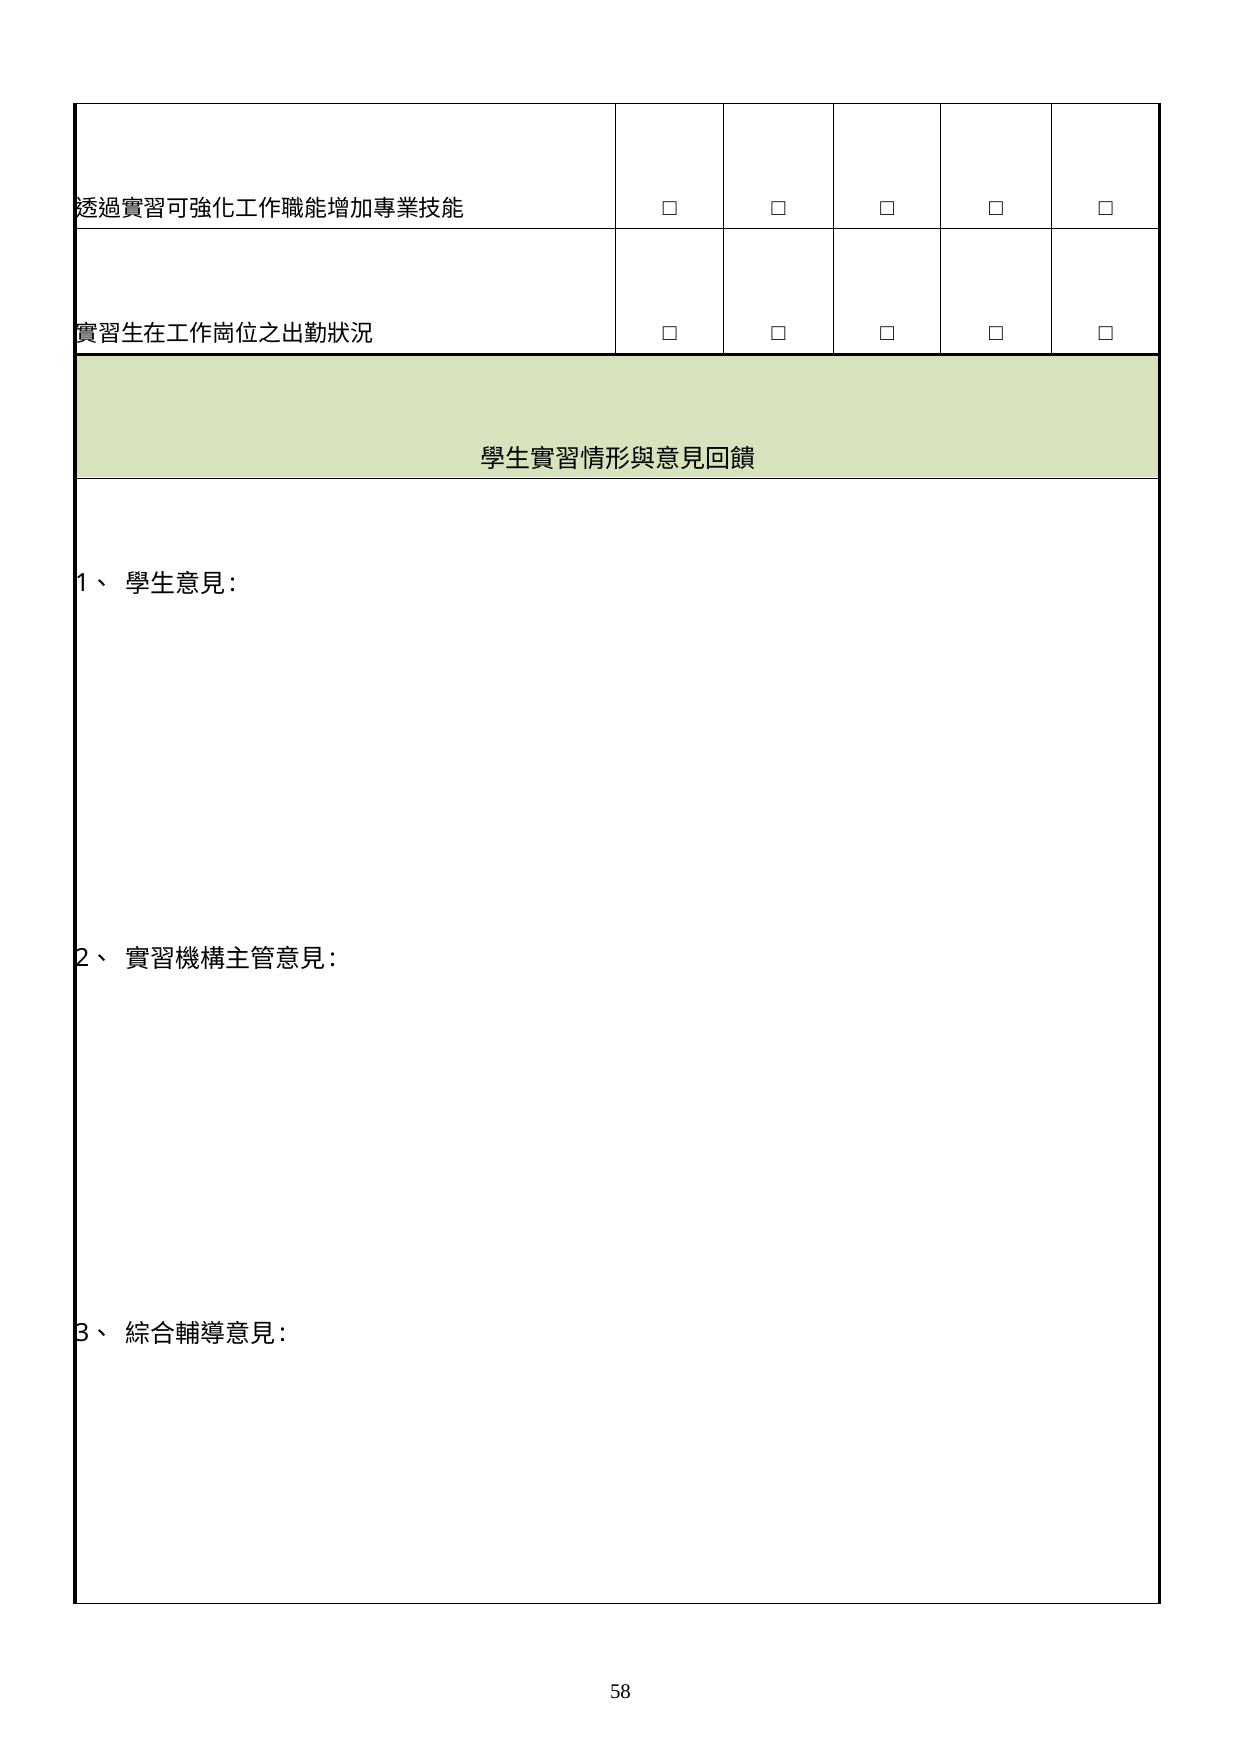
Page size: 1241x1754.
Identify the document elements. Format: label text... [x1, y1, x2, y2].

table_cell 學生實習情形與意見回饋 [77, 356, 1158, 477]
table_cell □ [616, 229, 723, 352]
table_cell □ [616, 104, 723, 227]
table_cell □ [941, 104, 1051, 227]
table_cell 實習生在工作崗位之出勤狀況 [77, 229, 615, 352]
table_cell 學生意見: 實習機構主管意見: 綜合輔導意見: (請訪視輔導教師填寫至少50字具體意見回饋) [77, 479, 1158, 1602]
table_cell □ [724, 104, 833, 227]
table_cell 透過實習可強化工作職能增加專業技能 [77, 104, 615, 227]
table_cell □ [724, 229, 833, 352]
table_cell □ [1052, 104, 1158, 227]
table_cell □ [1052, 229, 1158, 352]
table_cell □ [834, 104, 940, 227]
table_cell □ [941, 229, 1051, 352]
table_cell □ [834, 229, 940, 352]
